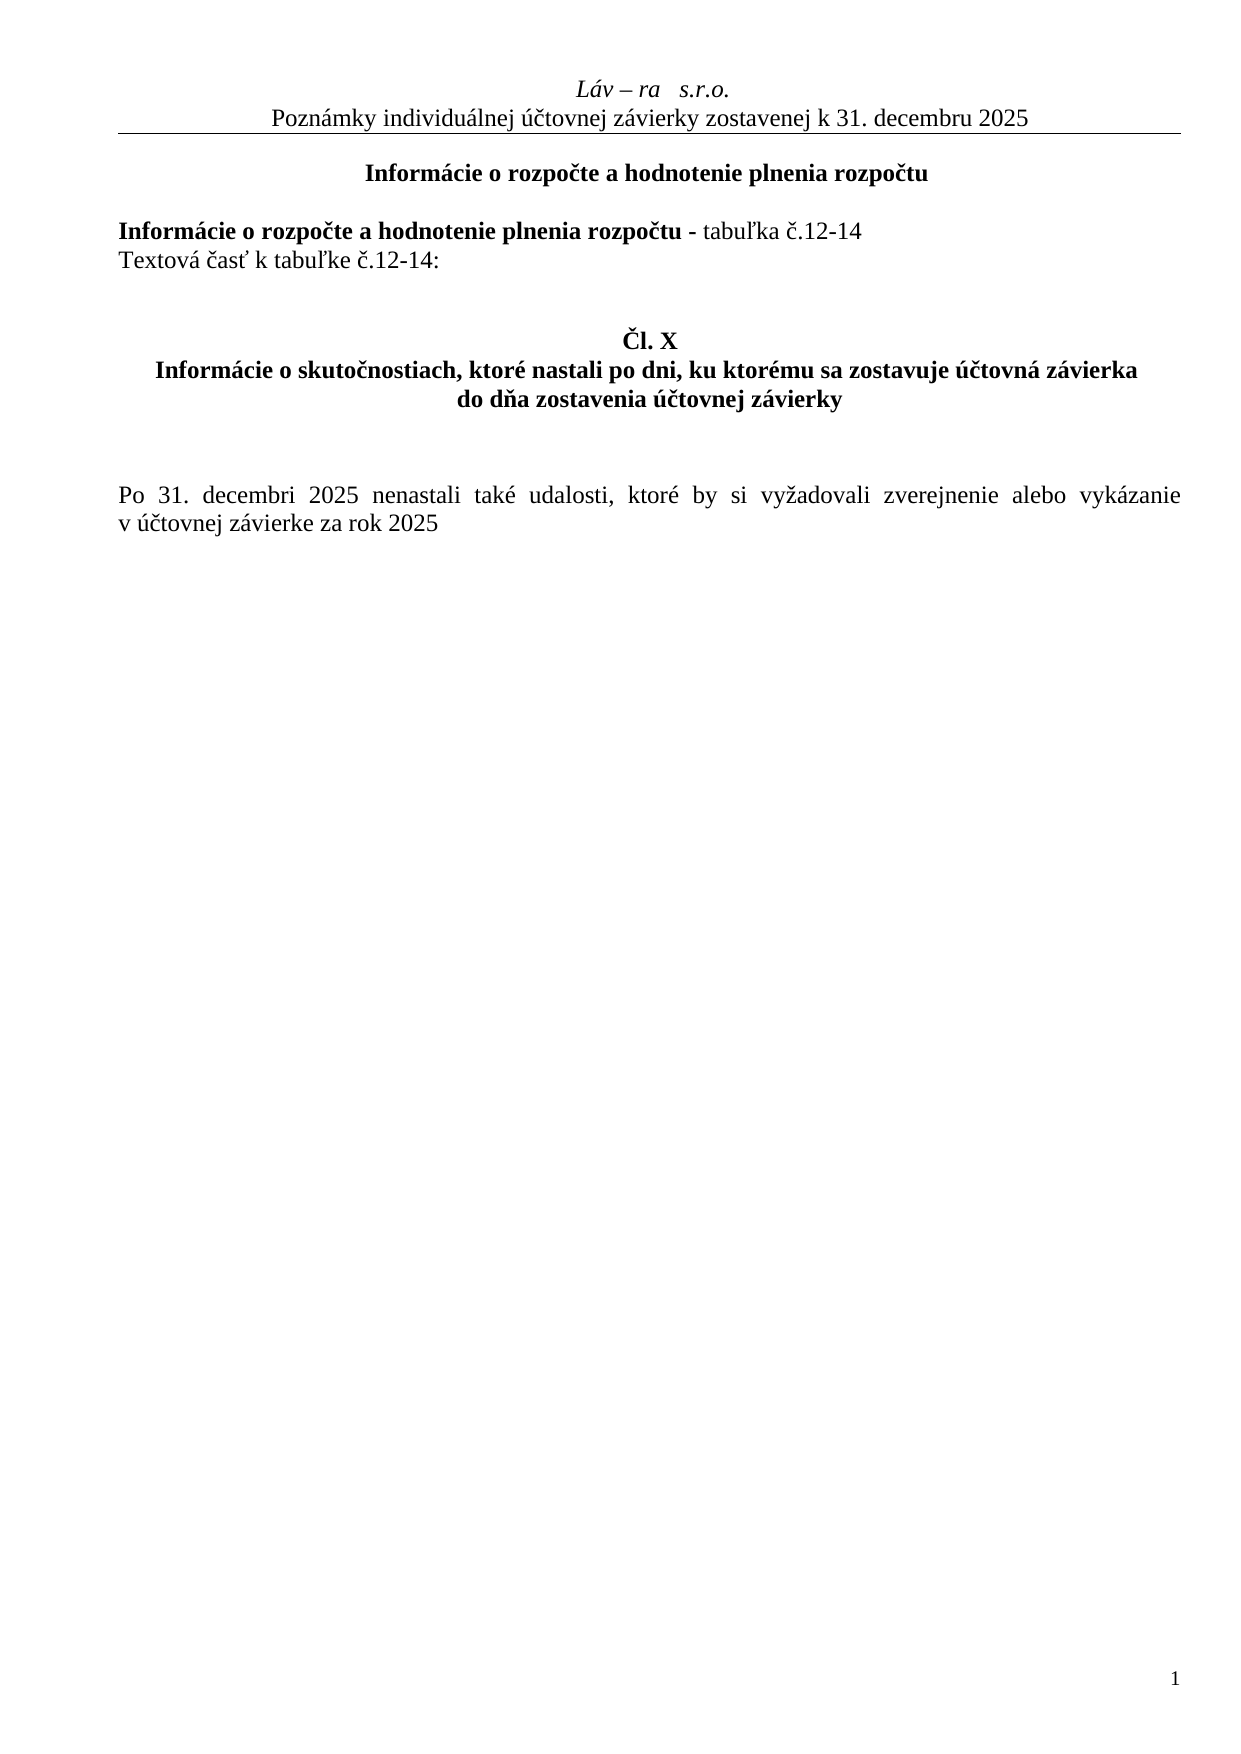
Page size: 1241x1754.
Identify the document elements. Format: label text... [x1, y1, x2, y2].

text Informácie o rozpočte a hodnotenie plnenia rozpočtu - tabuľka č.12-14 [118, 216, 1181, 245]
text Po 31. decembri 2025 nenastali také udalosti, ktoré by si vyžadovali zverejnenie alebo vykázanie v účtovnej závierke za rok 2025 [118, 480, 1181, 537]
text do dňa zostavenia účtovnej závierky [118, 384, 1181, 413]
text Textová časť k tabuľke č.12-14: [118, 245, 1181, 273]
text Čl. X [118, 326, 1181, 355]
text Informácie o rozpočte a hodnotenie plnenia rozpočtu [118, 158, 1181, 187]
text Informácie o skutočnostiach, ktoré nastali po dni, ku ktorému sa zostavuje účtovná závierka [118, 355, 1181, 384]
